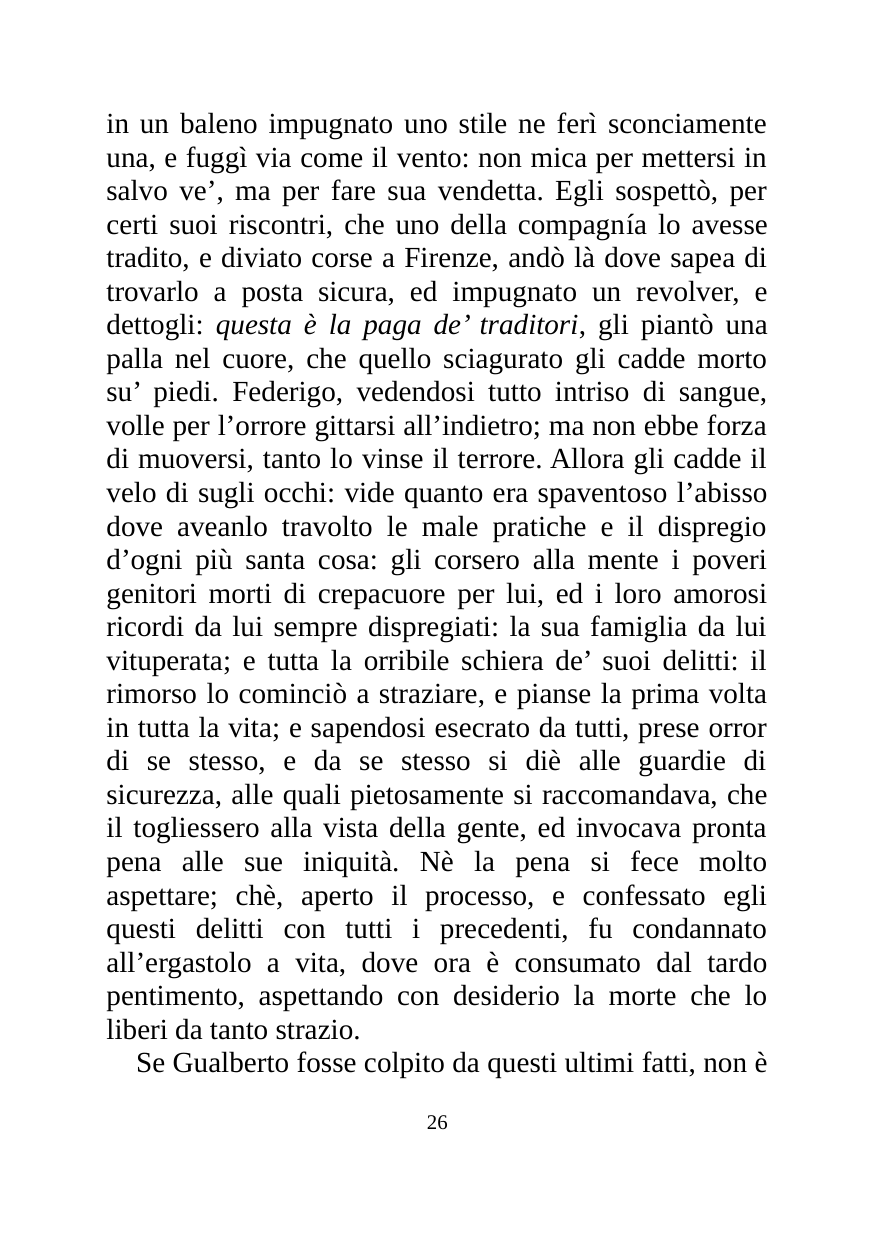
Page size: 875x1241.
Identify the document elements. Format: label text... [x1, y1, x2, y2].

text in un baleno impugnato uno stile ne ferì sconciamente una, e fuggì via come il vento: non mica per mettersi in salvo ve’, ma per fare sua vendetta. Egli sospettò, per certi suoi riscontri, che uno della compagnía lo avesse tradito, e diviato corse a Firenze, andò là dove sapea di trovarlo a posta sicura, ed impugnato un revolver, e dettogli: questa è la paga de’ traditori, gli piantò una palla nel cuore, che quello sciagurato gli cadde morto su’ piedi. Federigo, vedendosi tutto intriso di sangue, volle per l’orrore gittarsi all’indietro; ma non ebbe forza di muoversi, tanto lo vinse il terrore. Allora gli cadde il velo di sugli occhi: vide quanto era spaventoso l’abisso dove aveanlo travolto le male pratiche e il dispregio d’ogni più santa cosa: gli corsero alla mente i poveri genitori morti di crepacuore per lui, ed i loro amorosi ricordi da lui sempre dispregiati: la sua famiglia da lui vituperata; e tutta la orribile schiera de’ suoi delitti: il rimorso lo cominciò a straziare, e pianse la prima volta in tutta la vita; e sapendosi esecrato da tutti, prese orror di se stesso, e da se stesso si diè alle guardie di sicurezza, alle quali pietosamente si raccomandava, che il togliessero alla vista della gente, ed invocava pronta pena alle sue iniquità. Nè la pena si fece molto aspettare; chè, aperto il processo, e confessato egli questi delitti con tutti i precedenti, fu condannato all’ergastolo a vita, dove ora è consumato dal tardo pentimento, aspettando con desiderio la morte che lo liberi da tanto strazio. [106, 106, 768, 1045]
text Se Gualberto fosse colpito da questi ultimi fatti, non è [106, 1045, 768, 1079]
